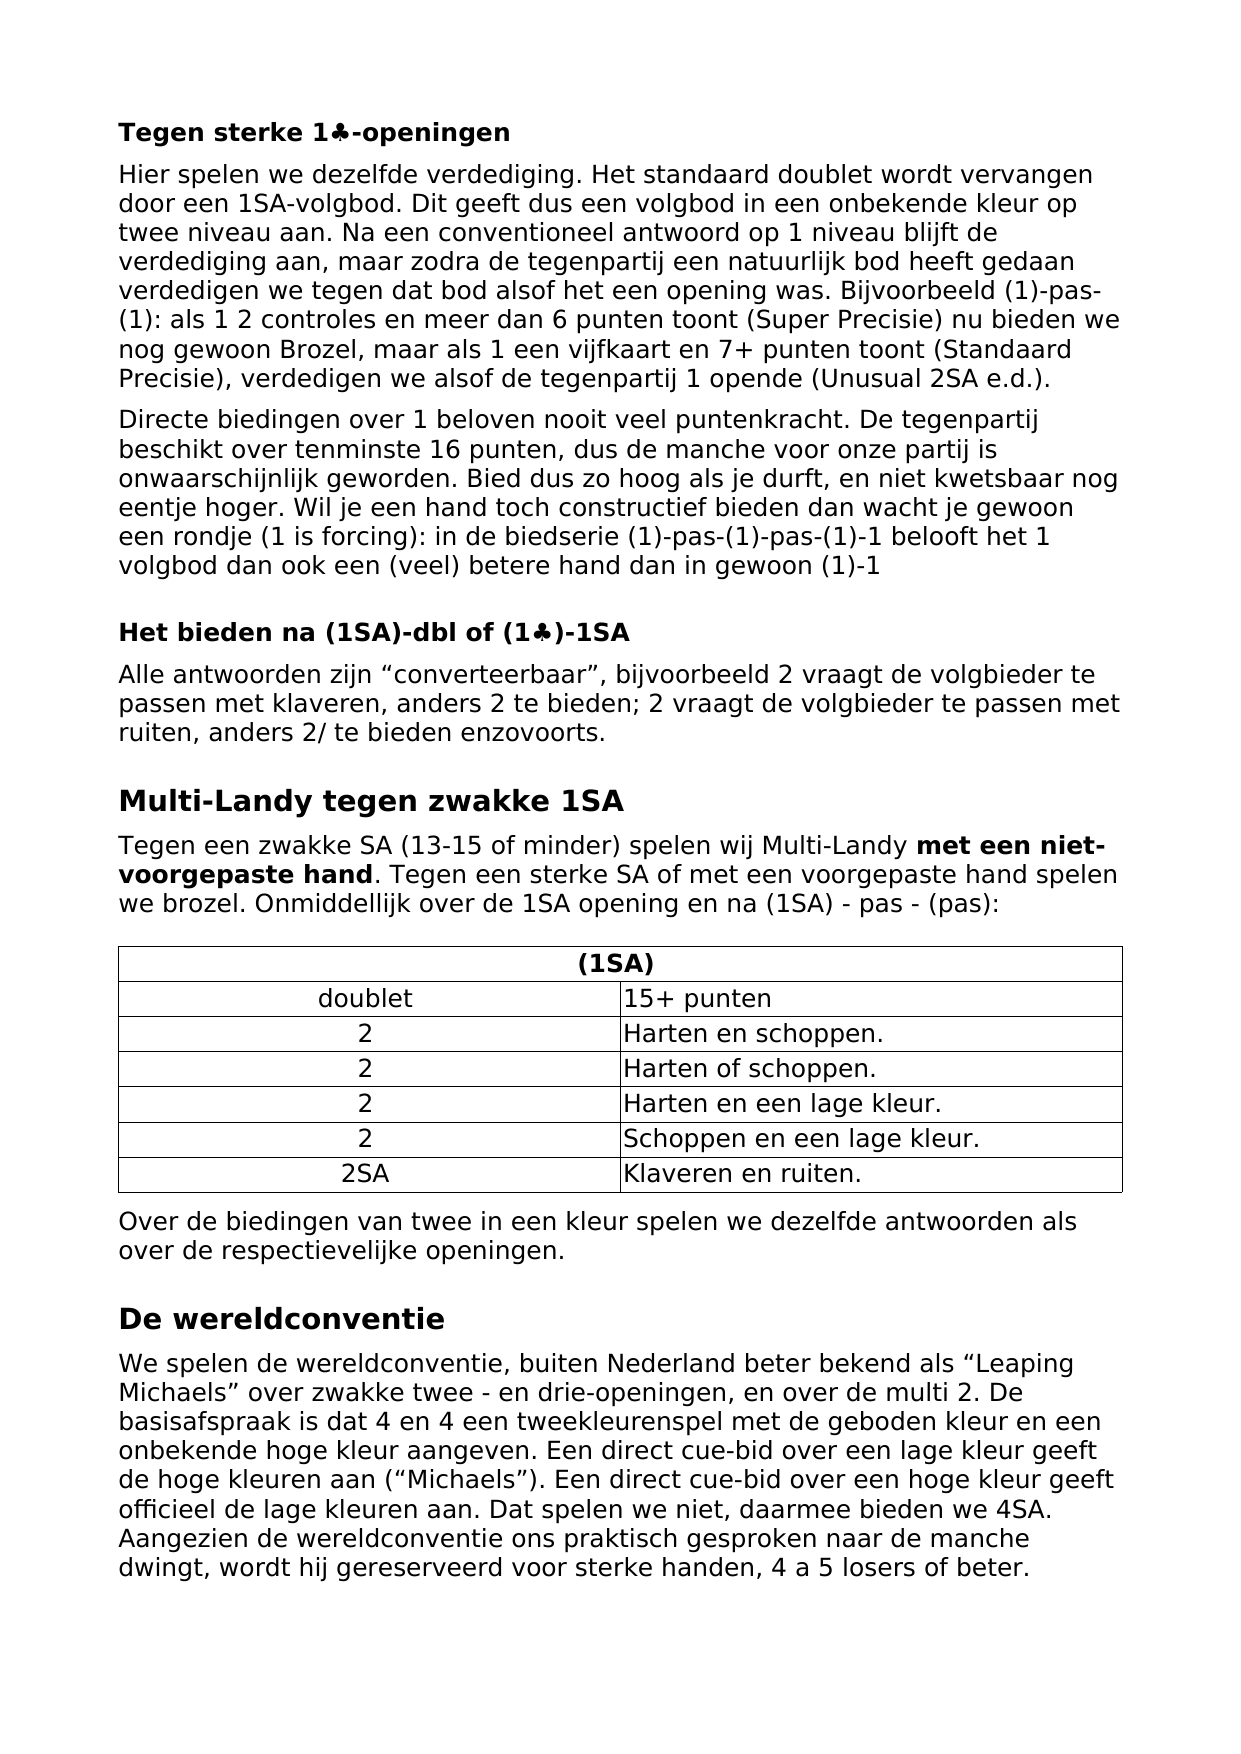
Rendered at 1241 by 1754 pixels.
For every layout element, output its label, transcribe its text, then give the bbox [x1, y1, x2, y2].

text Over de biedingen van twee in een kleur spelen we dezelfde antwoorden als over de respectievelijke openingen. [118, 1207, 1122, 1265]
text We spelen de wereldconventie, buiten Nederland beter bekend als “Leaping Michaels” over zwakke twee - en drie-openingen, en over de multi 2. De basisafspraak is dat 4 en 4 een tweekleurenspel met de geboden kleur en een onbekende hoge kleur aangeven. Een direct cue-bid over een lage kleur geeft de hoge kleuren aan (“Michaels”). Een direct cue-bid over een hoge kleur geeft officieel de lage kleuren aan. Dat spelen we niet, daarmee bieden we 4SA. Aangezien de wereldconventie ons praktisch gesproken naar de manche dwingt, wordt hij gereserveerd voor sterke handen, 4 a 5 losers of beter. [118, 1349, 1122, 1582]
table_cell 2 [119, 1087, 620, 1122]
table_cell 2 [119, 1017, 620, 1051]
table_cell 2 [119, 1052, 620, 1086]
table_cell Schoppen en een lage kleur. [621, 1123, 1122, 1157]
table_cell 2 [119, 1123, 620, 1157]
table_cell 2SA [119, 1158, 620, 1192]
text Hier spelen we dezelfde verdediging. Het standaard doublet wordt vervangen door een 1SA-volgbod. Dit geeft dus een volgbod in een onbekende kleur op twee niveau aan. Na een conventioneel antwoord op 1 niveau blijft de verdediging aan, maar zodra de tegenpartij een natuurlijk bod heeft gedaan verdedigen we tegen dat bod alsof het een opening was. Bijvoorbeeld (1)-pas-(1): als 1 2 controles en meer dan 6 punten toont (Super Precisie) nu bieden we nog gewoon Brozel, maar als 1 een vijfkaart en 7+ punten toont (Standaard Precisie), verdedigen we alsof de tegenpartij 1 opende (Unusual 2SA e.d.). [118, 160, 1122, 393]
table_cell Klaveren en ruiten. [621, 1158, 1122, 1192]
table_cell doublet [119, 982, 620, 1016]
subtitle Multi-Landy tegen zwakke 1SA [118, 785, 1122, 819]
table_cell Harten of schoppen. [621, 1052, 1122, 1086]
text Alle antwoorden zijn “converteerbaar”, bijvoorbeeld 2 vraagt de volgbieder te passen met klaveren, anders 2 te bieden; 2 vraagt de volgbieder te passen met ruiten, anders 2/ te bieden enzovoorts. [118, 660, 1122, 747]
subtitle Tegen sterke 1♣-openingen [118, 118, 1122, 147]
text Directe biedingen over 1 beloven nooit veel puntenkracht. De tegenpartij beschikt over tenminste 16 punten, dus de manche voor onze partij is onwaarschijnlijk geworden. Bied dus zo hoog als je durft, en niet kwetsbaar nog eentje hoger. Wil je een hand toch constructief bieden dan wacht je gewoon een rondje (1 is forcing): in de biedserie (1)-pas-(1)-pas-(1)-1 belooft het 1 volgbod dan ook een (veel) betere hand dan in gewoon (1)-1 [118, 406, 1122, 581]
table_cell Harten en een lage kleur. [621, 1087, 1122, 1122]
subtitle Het bieden na (1SA)-dbl of (1♣)-1SA [118, 618, 1122, 647]
table_cell 15+ punten [621, 982, 1122, 1016]
table_cell Harten en schoppen. [621, 1017, 1122, 1051]
table_header (1SA) [119, 947, 1122, 981]
subtitle De wereldconventie [118, 1302, 1122, 1336]
text Tegen een zwakke SA (13-15 of minder) spelen wij Multi-Landy met een niet-voorgepaste hand. Tegen een sterke SA of met een voorgepaste hand spelen we brozel. Onmiddellijk over de 1SA opening en na (1SA) - pas - (pas): [118, 831, 1122, 919]
